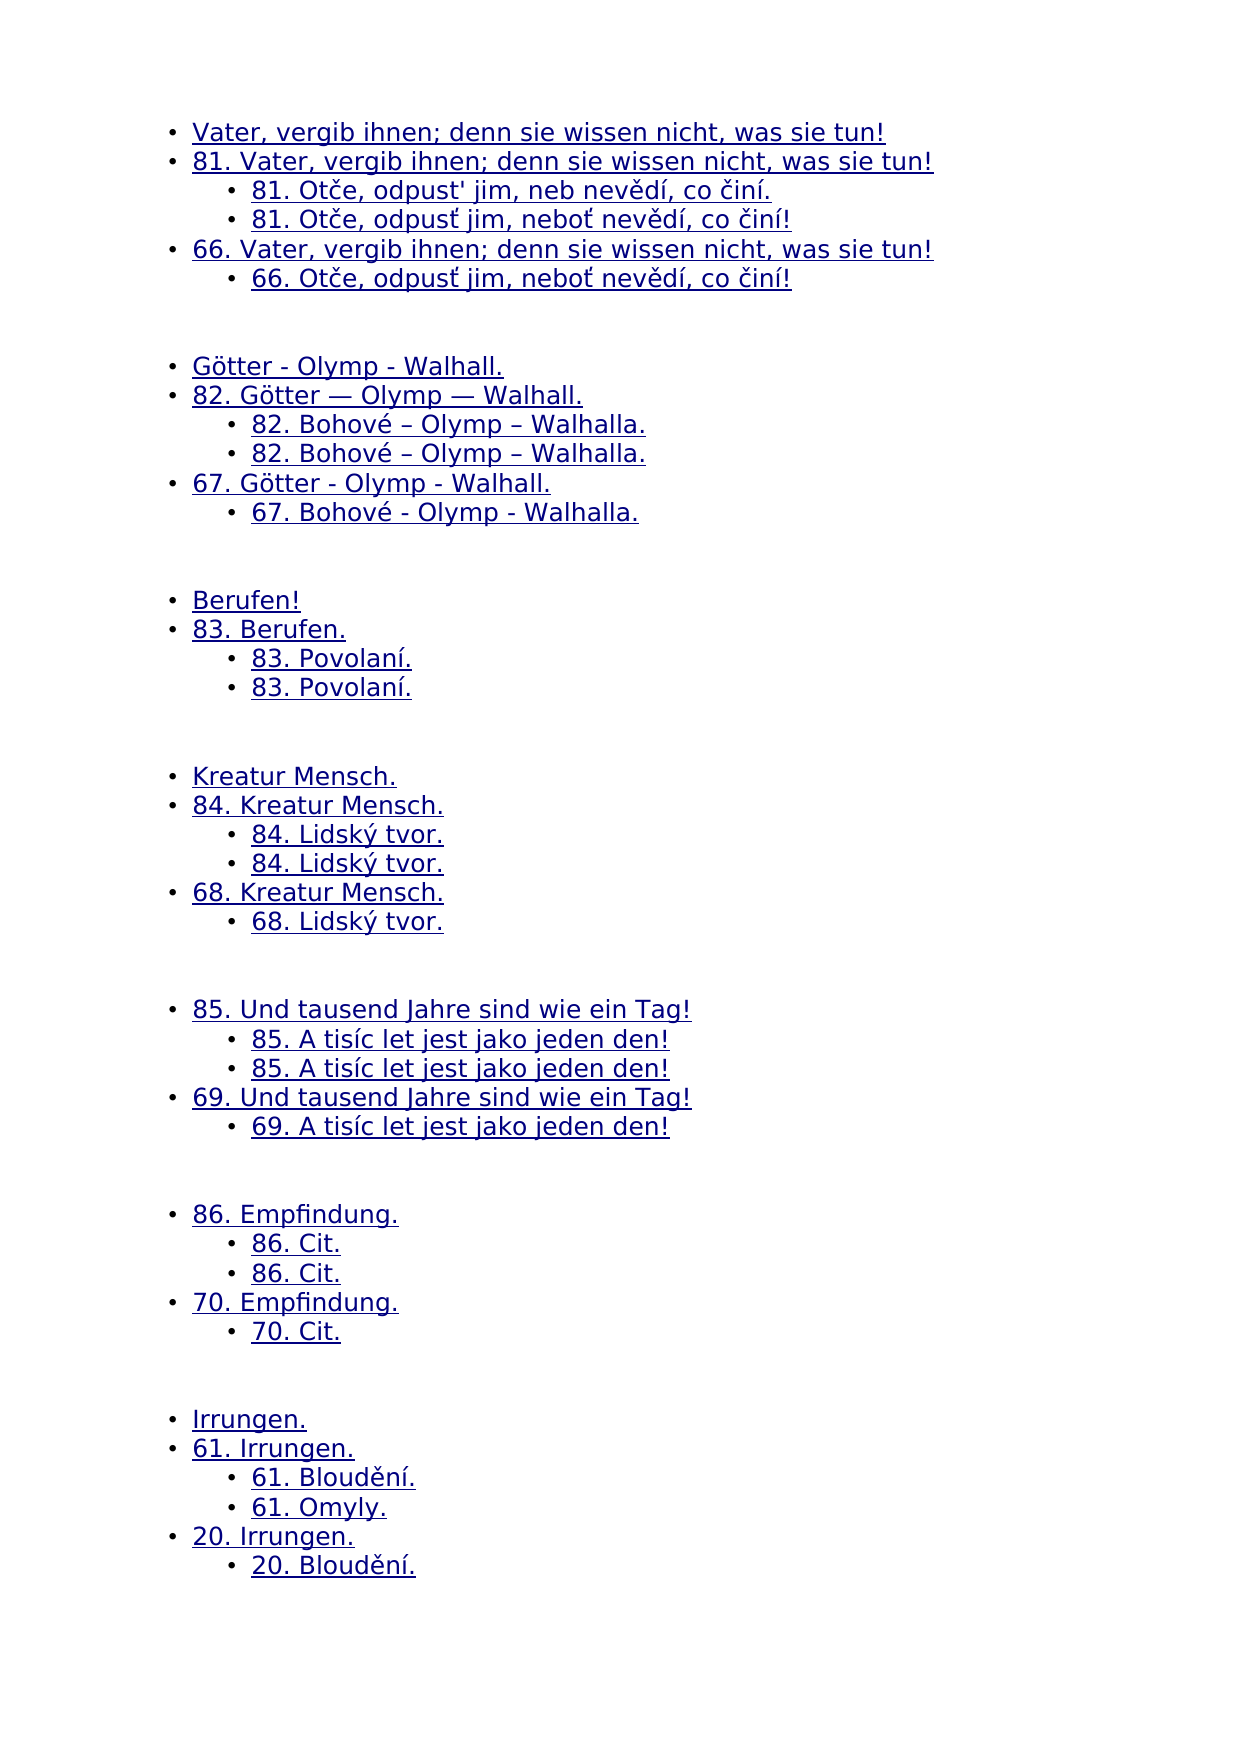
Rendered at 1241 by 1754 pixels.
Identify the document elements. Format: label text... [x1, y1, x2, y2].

list 81. Otče, odpusť jim, neboť nevědí, co činí! [236, 206, 1122, 235]
list 82. Bohové – Olymp – Walhalla. [236, 439, 1122, 469]
list 81. Otče, odpust' jim, neb nevědí, co činí. [236, 176, 1122, 206]
list 61. Irrungen. [177, 1434, 1122, 1463]
list 66. Vater, vergib ihnen; denn sie wissen nicht, was sie tun! [177, 235, 1122, 264]
list 86. Cit. [236, 1259, 1122, 1288]
list 82. Bohové – Olymp – Walhalla. [236, 410, 1122, 439]
list 67. Bohové - Olymp - Walhalla. [236, 498, 1122, 527]
list 82. Götter — Olymp — Walhall. [177, 381, 1122, 410]
list Götter - Olymp - Walhall. [177, 352, 1122, 381]
list 84. Lidský tvor. [236, 849, 1122, 878]
list 70. Empfindung. [177, 1288, 1122, 1317]
list 83. Povolaní. [236, 644, 1122, 673]
list 83. Berufen. [177, 615, 1122, 644]
list 70. Cit. [236, 1317, 1122, 1346]
list 68. Lidský tvor. [236, 907, 1122, 937]
list Vater, vergib ihnen; denn sie wissen nicht, was sie tun! [177, 118, 1122, 147]
list 61. Omyly. [236, 1493, 1122, 1522]
list 83. Povolaní. [236, 673, 1122, 703]
list 86. Cit. [236, 1229, 1122, 1259]
list 61. Bloudění. [236, 1463, 1122, 1493]
list 85. A tisíc let jest jako jeden den! [236, 1054, 1122, 1083]
list 68. Kreatur Mensch. [177, 878, 1122, 907]
list 85. Und tausend Jahre sind wie ein Tag! [177, 996, 1122, 1025]
list 84. Lidský tvor. [236, 820, 1122, 849]
list 69. Und tausend Jahre sind wie ein Tag! [177, 1083, 1122, 1112]
list Kreatur Mensch. [177, 762, 1122, 791]
list 67. Götter - Olymp - Walhall. [177, 469, 1122, 498]
list 66. Otče, odpusť jim, neboť nevědí, co činí! [236, 264, 1122, 293]
list 81. Vater, vergib ihnen; denn sie wissen nicht, was sie tun! [177, 147, 1122, 176]
list 85. A tisíc let jest jako jeden den! [236, 1025, 1122, 1054]
list Irrungen. [177, 1405, 1122, 1434]
list 86. Empfindung. [177, 1200, 1122, 1229]
list Berufen! [177, 586, 1122, 615]
list 69. A tisíc let jest jako jeden den! [236, 1112, 1122, 1141]
list 20. Irrungen. [177, 1522, 1122, 1551]
list 20. Bloudění. [236, 1551, 1122, 1580]
list 84. Kreatur Mensch. [177, 791, 1122, 820]
